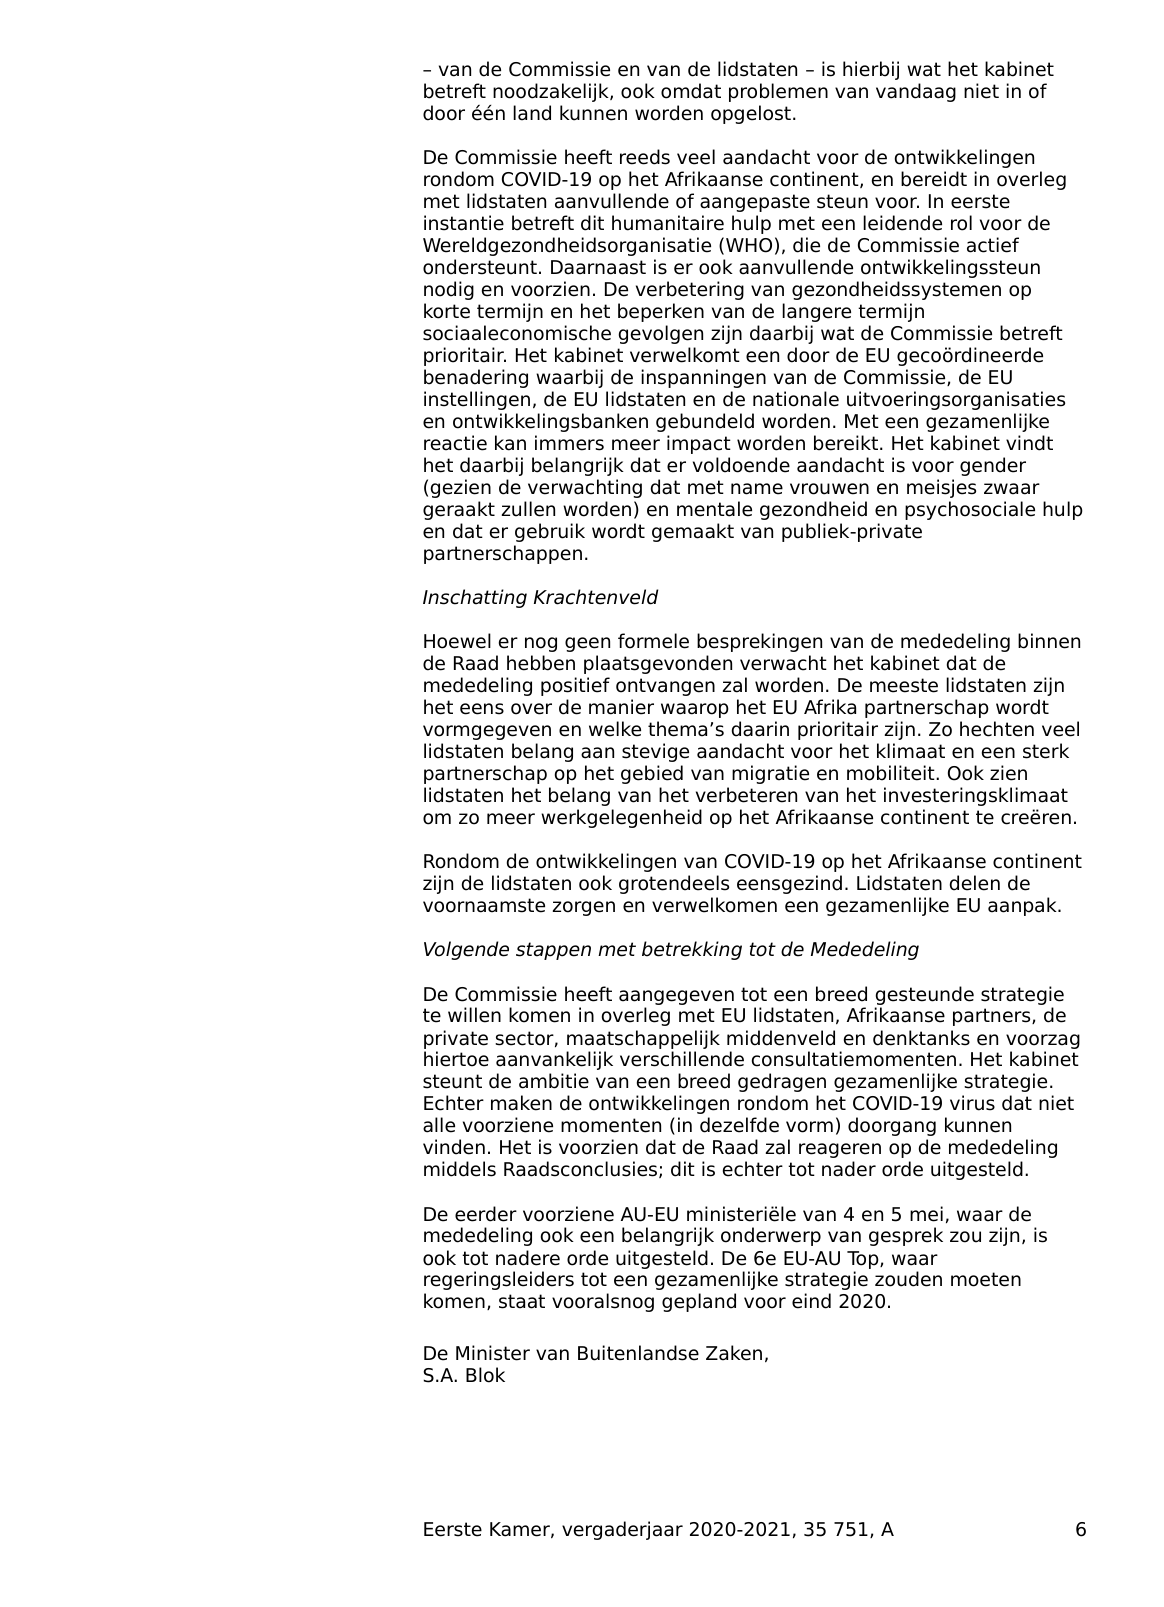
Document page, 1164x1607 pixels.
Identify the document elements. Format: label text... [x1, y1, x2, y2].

text De Minister van Buitenlandse Zaken, S.A. Blok [422, 1343, 1087, 1387]
subtitle Volgende stappen met betrekking tot de Mededeling [422, 939, 1087, 961]
text Hoewel er nog geen formele besprekingen van de mededeling binnen de Raad hebben plaatsgevonden verwacht het kabinet dat de mededeling positief ontvangen zal worden. De meeste lidstaten zijn het eens over de manier waarop het EU Afrika partnerschap wordt vormgegeven en welke thema’s daarin prioritair zijn. Zo hechten veel lidstaten belang aan stevige aandacht voor het klimaat en een sterk partnerschap op het gebied van migratie en mobiliteit. Ook zien lidstaten het belang van het verbeteren van het investeringsklimaat om zo meer werkgelegenheid op het Afrikaanse continent te creëren. [422, 631, 1087, 829]
text Rondom de ontwikkelingen van COVID-19 op het Afrikaanse continent zijn de lidstaten ook grotendeels eensgezind. Lidstaten delen de voornaamste zorgen en verwelkomen een gezamenlijke EU aanpak. [422, 851, 1087, 917]
subtitle Inschatting Krachtenveld [422, 587, 1087, 609]
text De Commissie heeft aangegeven tot een breed gesteunde strategie te willen komen in overleg met EU lidstaten, Afrikaanse partners, de private sector, maatschappelijk middenveld en denktanks en voorzag hiertoe aanvankelijk verschillende consultatiemomenten. Het kabinet steunt de ambitie van een breed gedragen gezamenlijke strategie. Echter maken de ontwikkelingen rondom het COVID-19 virus dat niet alle voorziene momenten (in dezelfde vorm) doorgang kunnen vinden. Het is voorzien dat de Raad zal reageren op de mededeling middels Raadsconclusies; dit is echter tot nader orde uitgesteld. [422, 983, 1087, 1181]
text De Commissie heeft reeds veel aandacht voor de ontwikkelingen rondom COVID-19 op het Afrikaanse continent, en bereidt in overleg met lidstaten aanvullende of aangepaste steun voor. In eerste instantie betreft dit humanitaire hulp met een leidende rol voor de Wereldgezondheidsorganisatie (WHO), die de Commissie actief ondersteunt. Daarnaast is er ook aanvullende ontwikkelingssteun nodig en voorzien. De verbetering van gezondheidssystemen op korte termijn en het beperken van de langere termijn sociaaleconomische gevolgen zijn daarbij wat de Commissie betreft prioritair. Het kabinet verwelkomt een door de EU gecoördineerde benadering waarbij de inspanningen van de Commissie, de EU instellingen, de EU lidstaten en de nationale uitvoeringsorganisaties en ontwikkelingsbanken gebundeld worden. Met een gezamenlijke reactie kan immers meer impact worden bereikt. Het kabinet vindt het daarbij belangrijk dat er voldoende aandacht is voor gender (gezien de verwachting dat met name vrouwen en meisjes zwaar geraakt zullen worden) en mentale gezondheid en psychosociale hulp en dat er gebruik wordt gemaakt van publiek-private partnerschappen. [422, 147, 1087, 565]
text – van de Commissie en van de lidstaten – is hierbij wat het kabinet betreft noodzakelijk, ook omdat problemen van vandaag niet in of door één land kunnen worden opgelost. [422, 59, 1087, 125]
text De eerder voorziene AU-EU ministeriële van 4 en 5 mei, waar de mededeling ook een belangrijk onderwerp van gesprek zou zijn, is ook tot nadere orde uitgesteld. De 6e EU-AU Top, waar regeringsleiders tot een gezamenlijke strategie zouden moeten komen, staat vooralsnog gepland voor eind 2020. [422, 1203, 1087, 1313]
